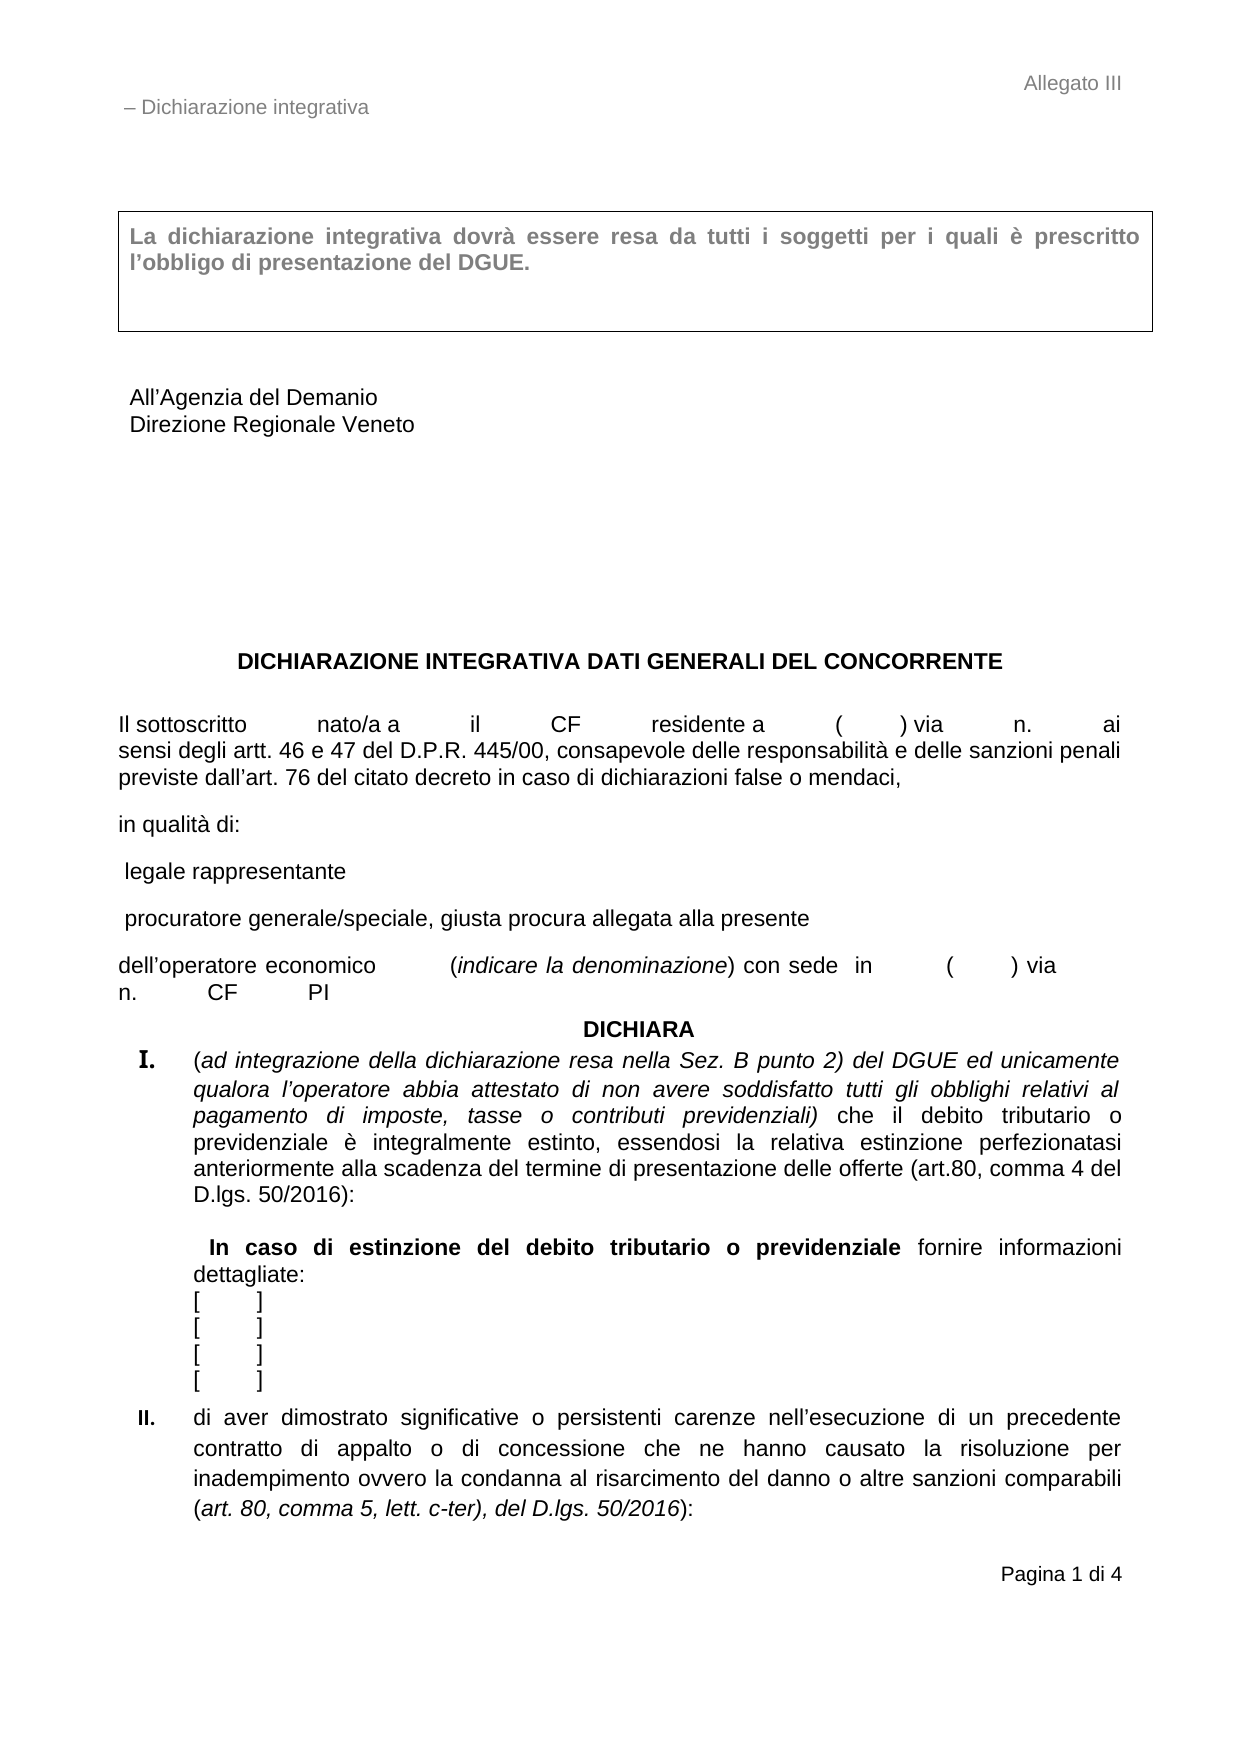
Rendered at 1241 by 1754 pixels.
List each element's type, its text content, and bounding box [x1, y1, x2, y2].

table_cell All’Agenzia del Demanio Direzione Regionale Veneto [118, 358, 461, 437]
text Il sottoscritto nato/a a il CF residente a ( ) via n. ai sensi degli artt. 46 e 47 del D.P.R. 445/00, consapevole delle responsabilità e delle sanzioni penali previste dall’art. 76 del citato decreto in caso di dichiarazioni false o mendaci, [118, 711, 1122, 790]
text [ ] [193, 1287, 1122, 1313]
text In caso di estinzione del debito tributario o previdenziale fornire informazioni dettagliate: [193, 1234, 1122, 1287]
text DICHIARAZIONE INTEGRATIVA DATI GENERALI DEL CONCORRENTE [118, 648, 1122, 674]
text legale rappresentante [118, 858, 1122, 884]
text dell’operatore economico (indicare la denominazione) con sede in ( ) via n. CF PI [118, 952, 1122, 1005]
text DICHIARA [156, 1016, 1122, 1042]
text in qualità di: [118, 811, 1122, 837]
text [ ] [193, 1339, 1122, 1366]
table_header La dichiarazione integrativa dovrà essere resa da tutti i soggetti per i quali è prescritto l’obbligo di presentazione del DGUE. [119, 212, 1152, 331]
list (ad integrazione della dichiarazione resa nella Sez. B punto 2) del DGUE ed unicamente qualora l’operatore abbia attestato di non avere soddisfatto tutti gli obblighi relativi al pagamento di imposte, tasse o contributi previdenziali) che il debito tributario o previdenziale è integralmente estinto, essendosi la relativa estinzione perfezionatasi anteriormente alla scadenza del termine di presentazione delle offerte (art.80, comma 4 del D.lgs. 50/2016): [156, 1042, 1122, 1208]
table_header [140, 332, 482, 358]
table_cell [461, 358, 482, 437]
text [ ] [193, 1313, 1122, 1339]
text [ ] [193, 1366, 1122, 1392]
table_header [118, 332, 139, 358]
list di aver dimostrato significative o persistenti carenze nell’esecuzione di un precedente contratto di appalto o di concessione che ne hanno causato la risoluzione per inadempimento ovvero la condanna al risarcimento del danno o altre sanzioni comparabili (art. 80, comma 5, lett. c-ter), del D.lgs. 50/2016): [156, 1403, 1122, 1521]
text procuratore generale/speciale, giusta procura allegata alla presente [118, 905, 1122, 932]
